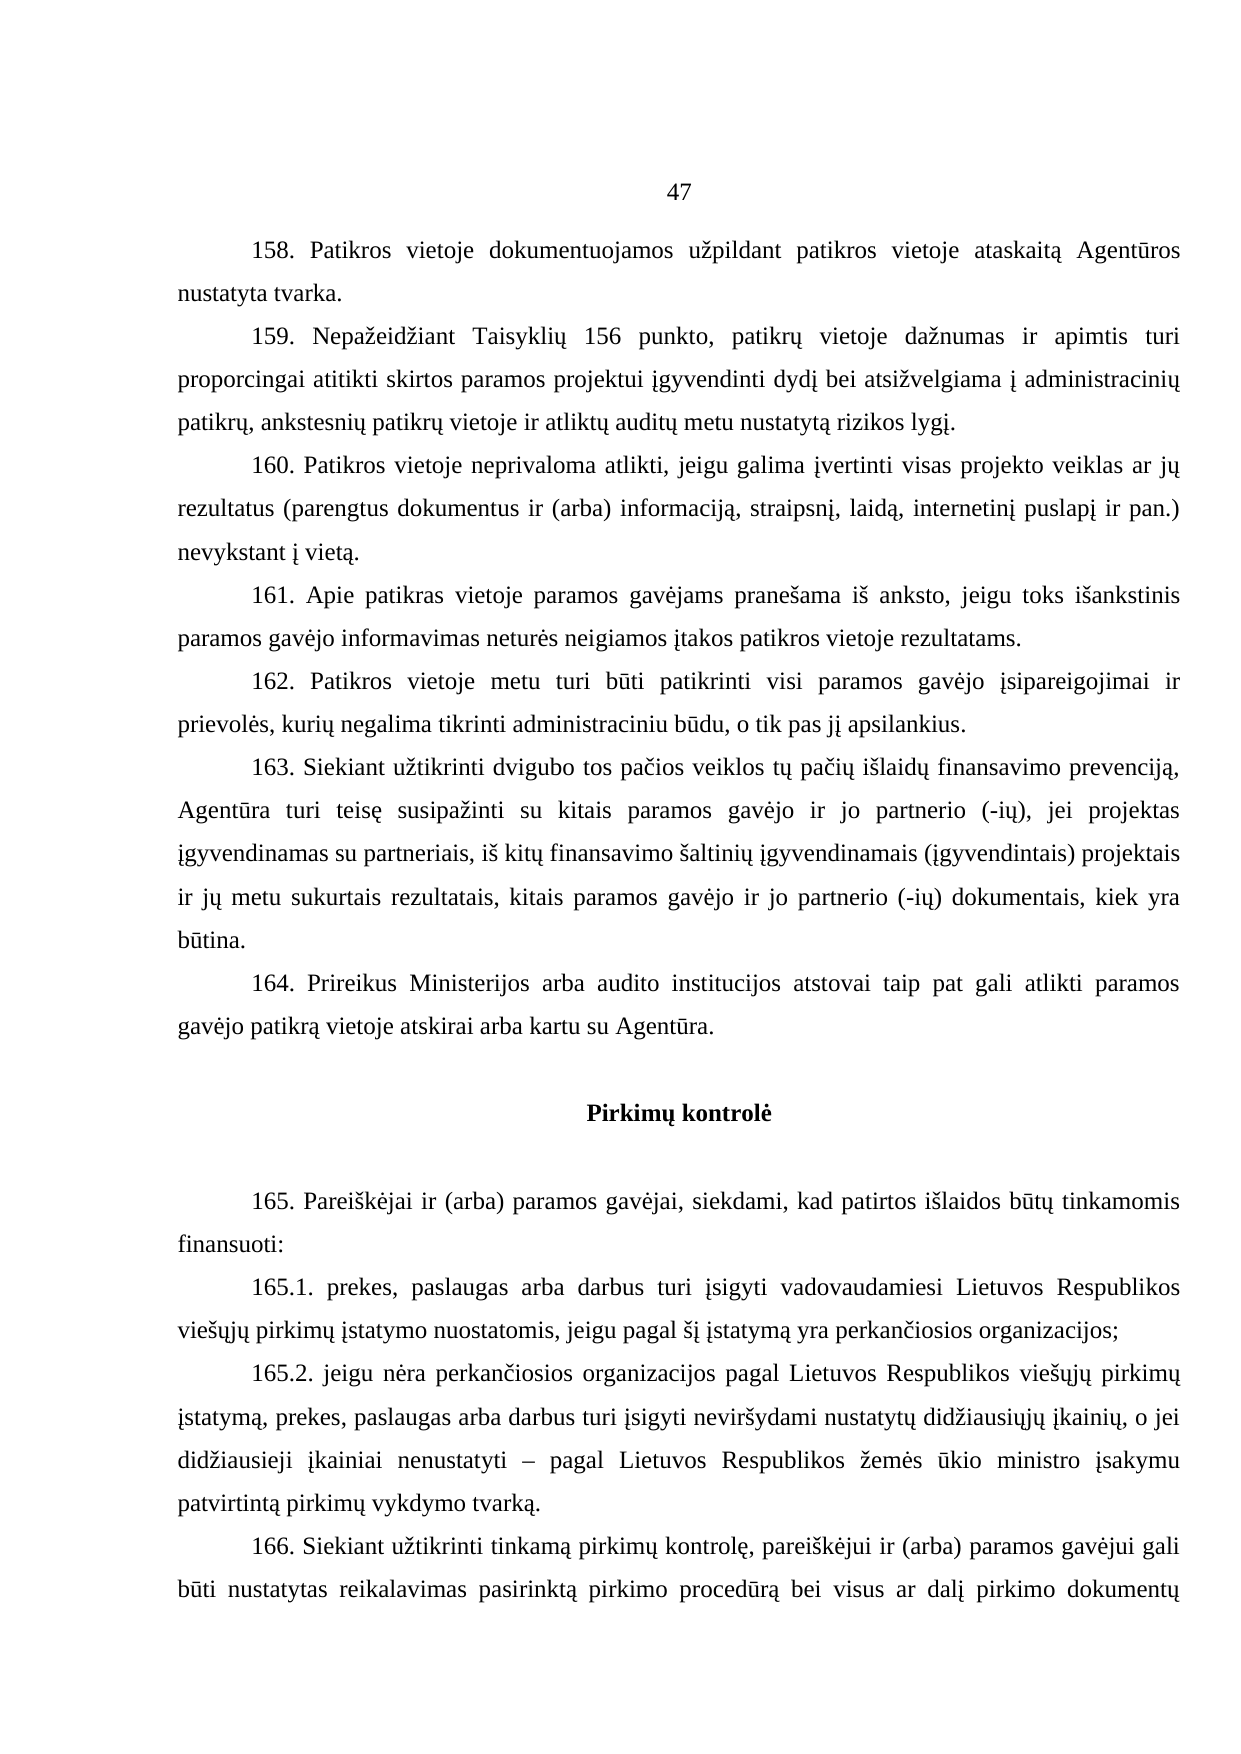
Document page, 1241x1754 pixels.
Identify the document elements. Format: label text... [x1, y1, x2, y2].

text 160. Patikros vietoje neprivaloma atlikti, jeigu galima įvertinti visas projekto veiklas ar jų rezultatus (parengtus dokumentus ir (arba) informaciją, straipsnį, laidą, internetinį puslapį ir pan.) nevykstant į vietą. [177, 450, 1181, 565]
text 166. Siekiant užtikrinti tinkamą pirkimų kontrolę, pareiškėjui ir (arba) paramos gavėjui gali būti nustatytas reikalavimas pasirinktą pirkimo procedūrą bei visus ar dalį pirkimo dokumentų [177, 1531, 1181, 1603]
text Pirkimų kontrolė [177, 1098, 1181, 1127]
text 163. Siekiant užtikrinti dvigubo tos pačios veiklos tų pačių išlaidų finansavimo prevenciją, Agentūra turi teisę susipažinti su kitais paramos gavėjo ir jo partnerio (-ių), jei projektas įgyvendinamas su partneriais, iš kitų finansavimo šaltinių įgyvendinamais (įgyvendintais) projektais ir jų metu sukurtais rezultatais, kitais paramos gavėjo ir jo partnerio (-ių) dokumentais, kiek yra būtina. [177, 752, 1181, 953]
text 158. Patikros vietoje dokumentuojamos užpildant patikros vietoje ataskaitą Agentūros nustatyta tvarka. [177, 235, 1181, 307]
text 164. Prireikus Ministerijos arba audito institucijos atstovai taip pat gali atlikti paramos gavėjo patikrą vietoje atskirai arba kartu su Agentūra. [177, 968, 1181, 1040]
text 161. Apie patikras vietoje paramos gavėjams pranešama iš anksto, jeigu toks išankstinis paramos gavėjo informavimas neturės neigiamos įtakos patikros vietoje rezultatams. [177, 580, 1181, 652]
text 165.1. prekes, paslaugas arba darbus turi įsigyti vadovaudamiesi Lietuvos Respublikos viešųjų pirkimų įstatymo nuostatomis, jeigu pagal šį įstatymą yra perkančiosios organizacijos; [177, 1272, 1181, 1344]
text 162. Patikros vietoje metu turi būti patikrinti visi paramos gavėjo įsipareigojimai ir prievolės, kurių negalima tikrinti administraciniu būdu, o tik pas jį apsilankius. [177, 666, 1181, 738]
text 165.2. jeigu nėra perkančiosios organizacijos pagal Lietuvos Respublikos viešųjų pirkimų įstatymą, prekes, paslaugas arba darbus turi įsigyti neviršydami nustatytų didžiausiųjų įkainių, o jei didžiausieji įkainiai nenustatyti – pagal Lietuvos Respublikos žemės ūkio ministro įsakymu patvirtintą pirkimų vykdymo tvarką. [177, 1358, 1181, 1517]
text 165. Pareiškėjai ir (arba) paramos gavėjai, siekdami, kad patirtos išlaidos būtų tinkamomis finansuoti: [177, 1186, 1181, 1258]
text 159. Nepažeidžiant Taisyklių 156 punkto, patikrų vietoje dažnumas ir apimtis turi proporcingai atitikti skirtos paramos projektui įgyvendinti dydį bei atsižvelgiama į administracinių patikrų, ankstesnių patikrų vietoje ir atliktų auditų metu nustatytą rizikos lygį. [177, 321, 1181, 436]
